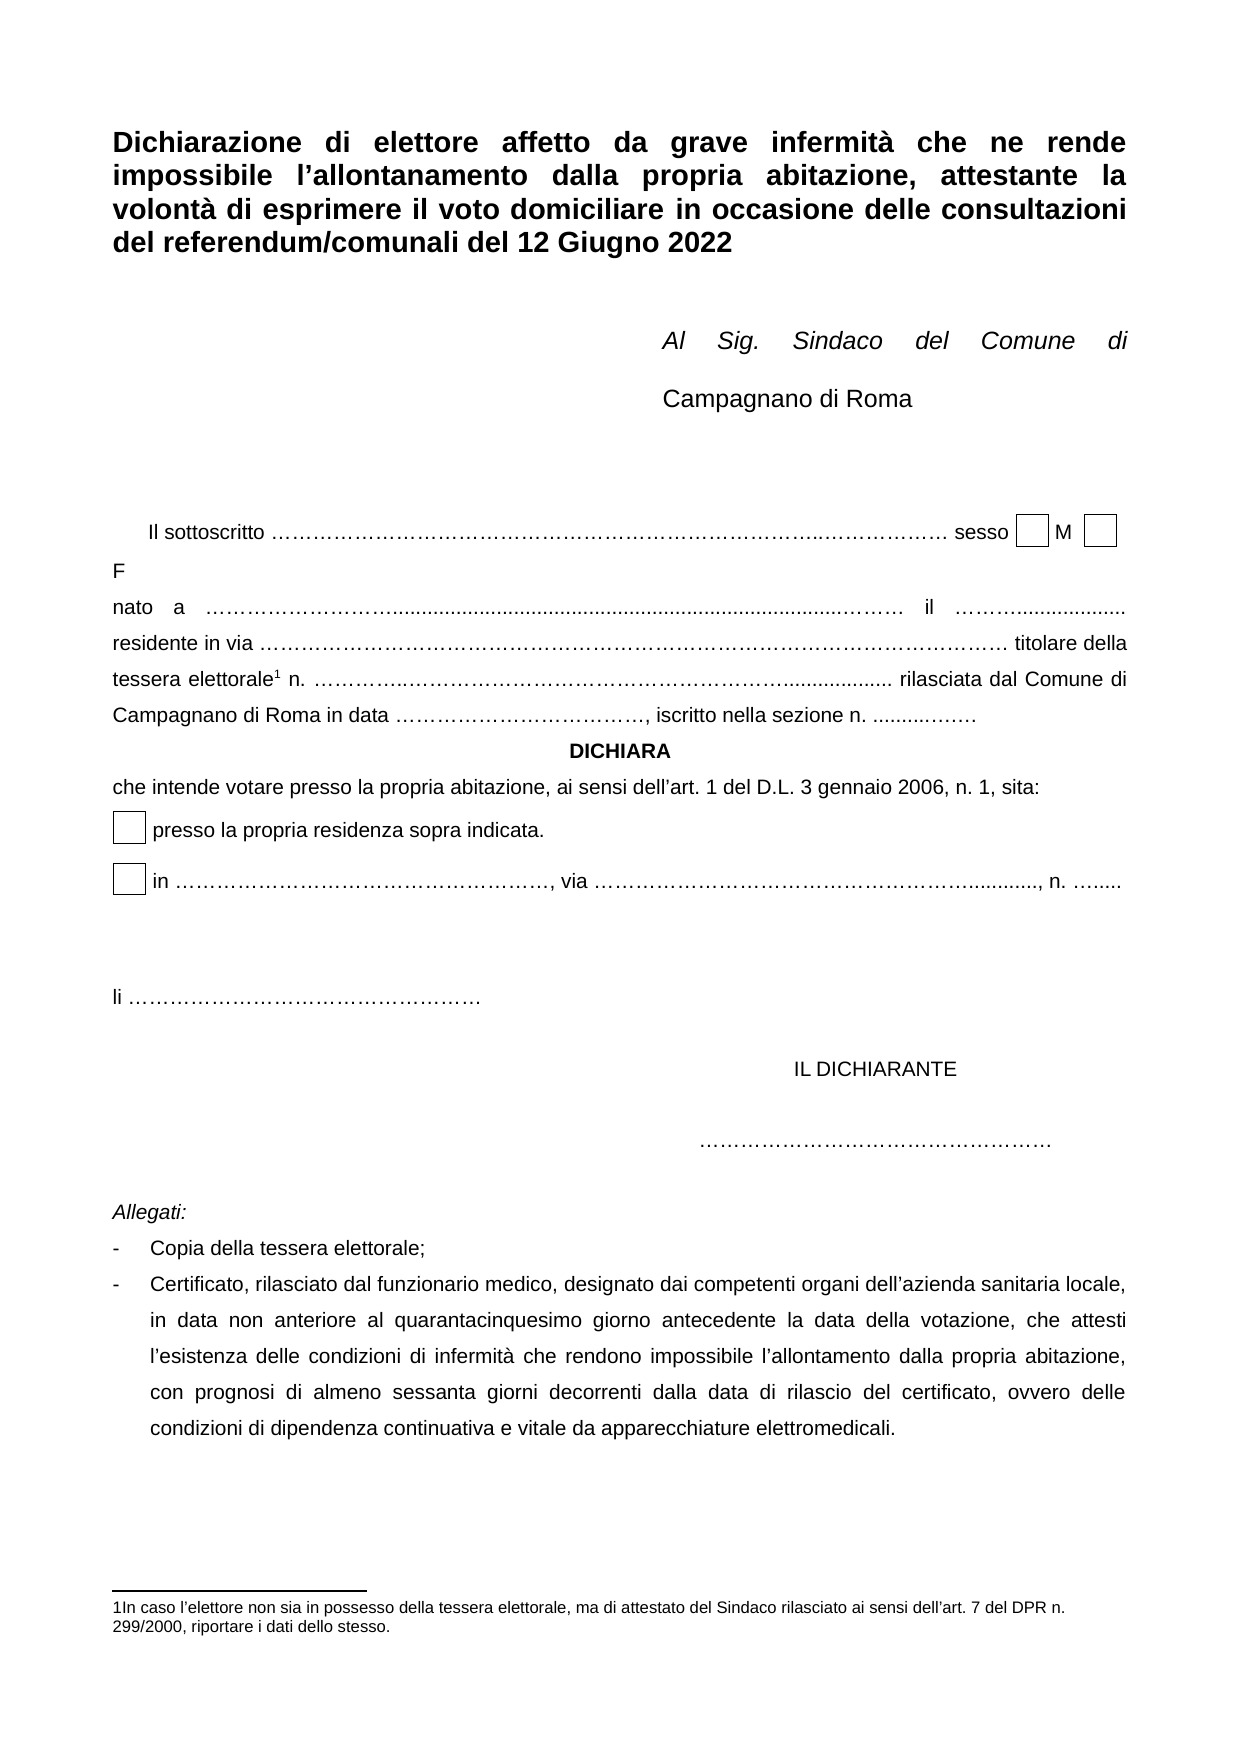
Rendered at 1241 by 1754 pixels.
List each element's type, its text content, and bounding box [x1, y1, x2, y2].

text …………………………………………… [112, 1128, 1128, 1152]
text Il sottoscritto ……………………………………………………………………..……………… sesso M F [112, 513, 1128, 583]
list Copia della tessera elettorale; [112, 1236, 1128, 1260]
subtitle Dichiara [112, 739, 1128, 763]
text che intende votare presso la propria abitazione, ai sensi dell’art. 1 del D.L. 3 gennaio 2006, n. 1, sita: [112, 774, 1128, 798]
text Allegati: [112, 1200, 1128, 1224]
text In caso l’elettore non sia in possesso della tessera elettorale, ma di attestato del Sindaco rilasciato ai sensi dell’art. 7 del DPR n. 299/2000, riportare i dati dello stesso. [112, 1597, 1128, 1636]
text nato a ………………………..............................................................................……… il ………................... residente in via ……………………………………………………………………………………………… titolare della tessera elettorale n. …………..………………………………………………................... rilasciata dal Comune di Campagnano di Roma in data ………………………………, iscritto nella sezione n. ..........….… [112, 595, 1128, 727]
list Certificato, rilasciato dal funzionario medico, designato dai competenti organi dell’azienda sanitaria locale, in data non anteriore al quarantacinquesimo giorno antecedente la data della votazione, che attesti l’esistenza delle condizioni di infermità che rendono impossibile l’allontamento dalla propria abitazione, con prognosi di almeno sessanta giorni decorrenti dalla data di rilascio del certificato, ovvero delle condizioni di dipendenza continuativa e vitale da apparecchiature elettromedicali. [112, 1272, 1128, 1440]
text Il Dichiarante [112, 1056, 1128, 1080]
text Al Sig. Sindaco del Comune di Campagnano di Roma [662, 326, 1128, 412]
text in ………………………………………………, via ………………………………………………............, n. …..... [112, 862, 1128, 896]
title Dichiarazione di elettore affetto da grave infermità che ne rende impossibile l’allontanamento dalla propria abitazione, attestante la volontà di esprimere il voto domiciliare in occasione delle consultazioni del referendum/comunali del 12 Giugno 2022 [112, 125, 1128, 259]
text li …………………………………………… [112, 984, 1128, 1008]
text [114, 812, 145, 843]
text presso la propria residenza sopra indicata. [146, 811, 1128, 844]
